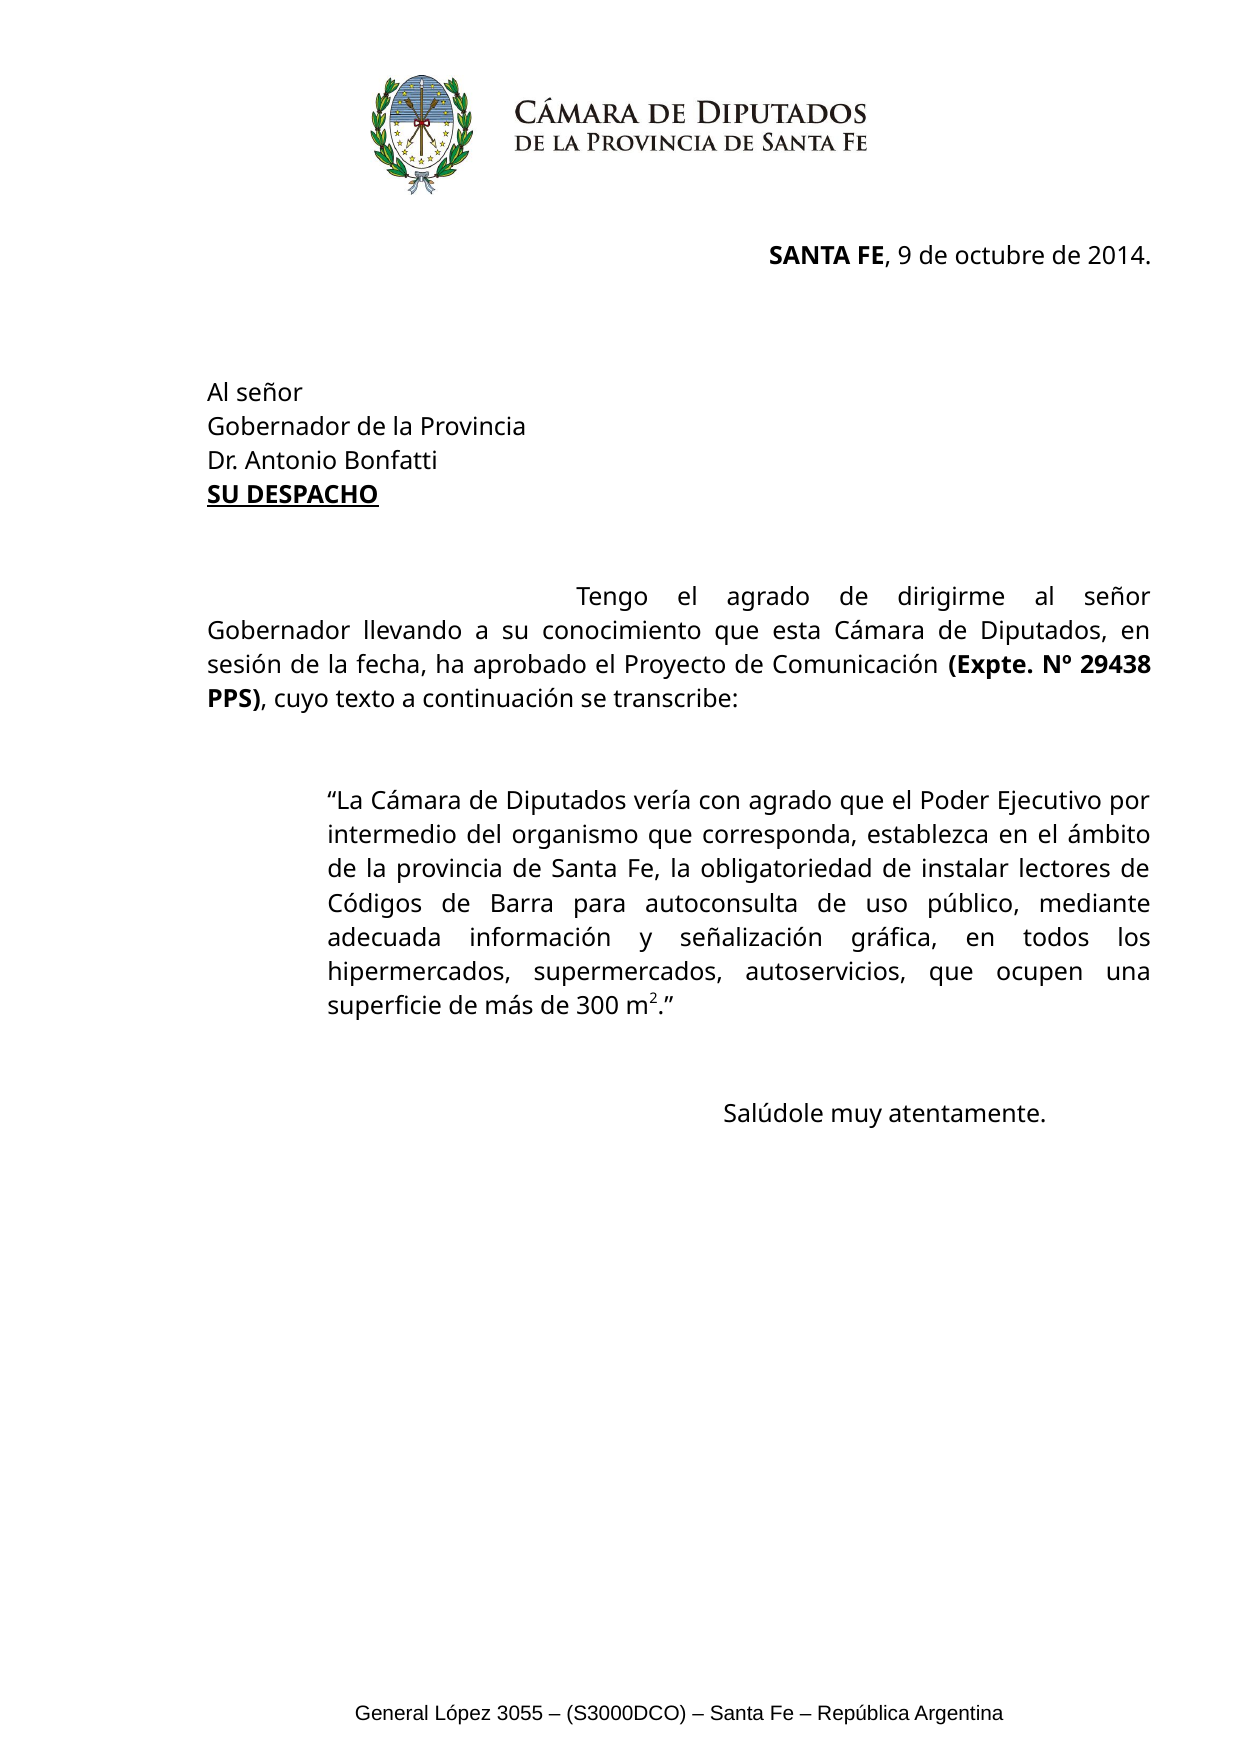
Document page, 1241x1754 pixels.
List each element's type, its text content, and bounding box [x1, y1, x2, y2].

text SANTA FE, 9 de octubre de 2014. [207, 238, 1152, 272]
picture [370, 75, 867, 199]
text Salúdole muy atentamente. [649, 1096, 1152, 1129]
text SU DESPACHO [207, 476, 1152, 511]
text Dr. Antonio Bonfatti [207, 442, 1152, 476]
text Tengo el agrado de dirigirme al señor Gobernador llevando a su conocimiento que esta Cámara de Diputados, en sesión de la fecha, ha aprobado el Proyecto de Comunicación (Expte. Nº 29438 PPS), cuyo texto a continuación se transcribe: [207, 579, 1152, 715]
text “La Cámara de Diputados vería con agrado que el Poder Ejecutivo por intermedio del organismo que corresponda, establezca en el ámbito de la provincia de Santa Fe, la obligatoriedad de instalar lectores de Códigos de Barra para autoconsulta de uso público, mediante adecuada información y señalización gráfica, en todos los hipermercados, supermercados, autoservicios, que ocupen una superficie de más de 300 m2.” [327, 783, 1152, 1021]
text Gobernador de la Provincia [207, 408, 1152, 442]
text Al señor [207, 374, 1152, 408]
